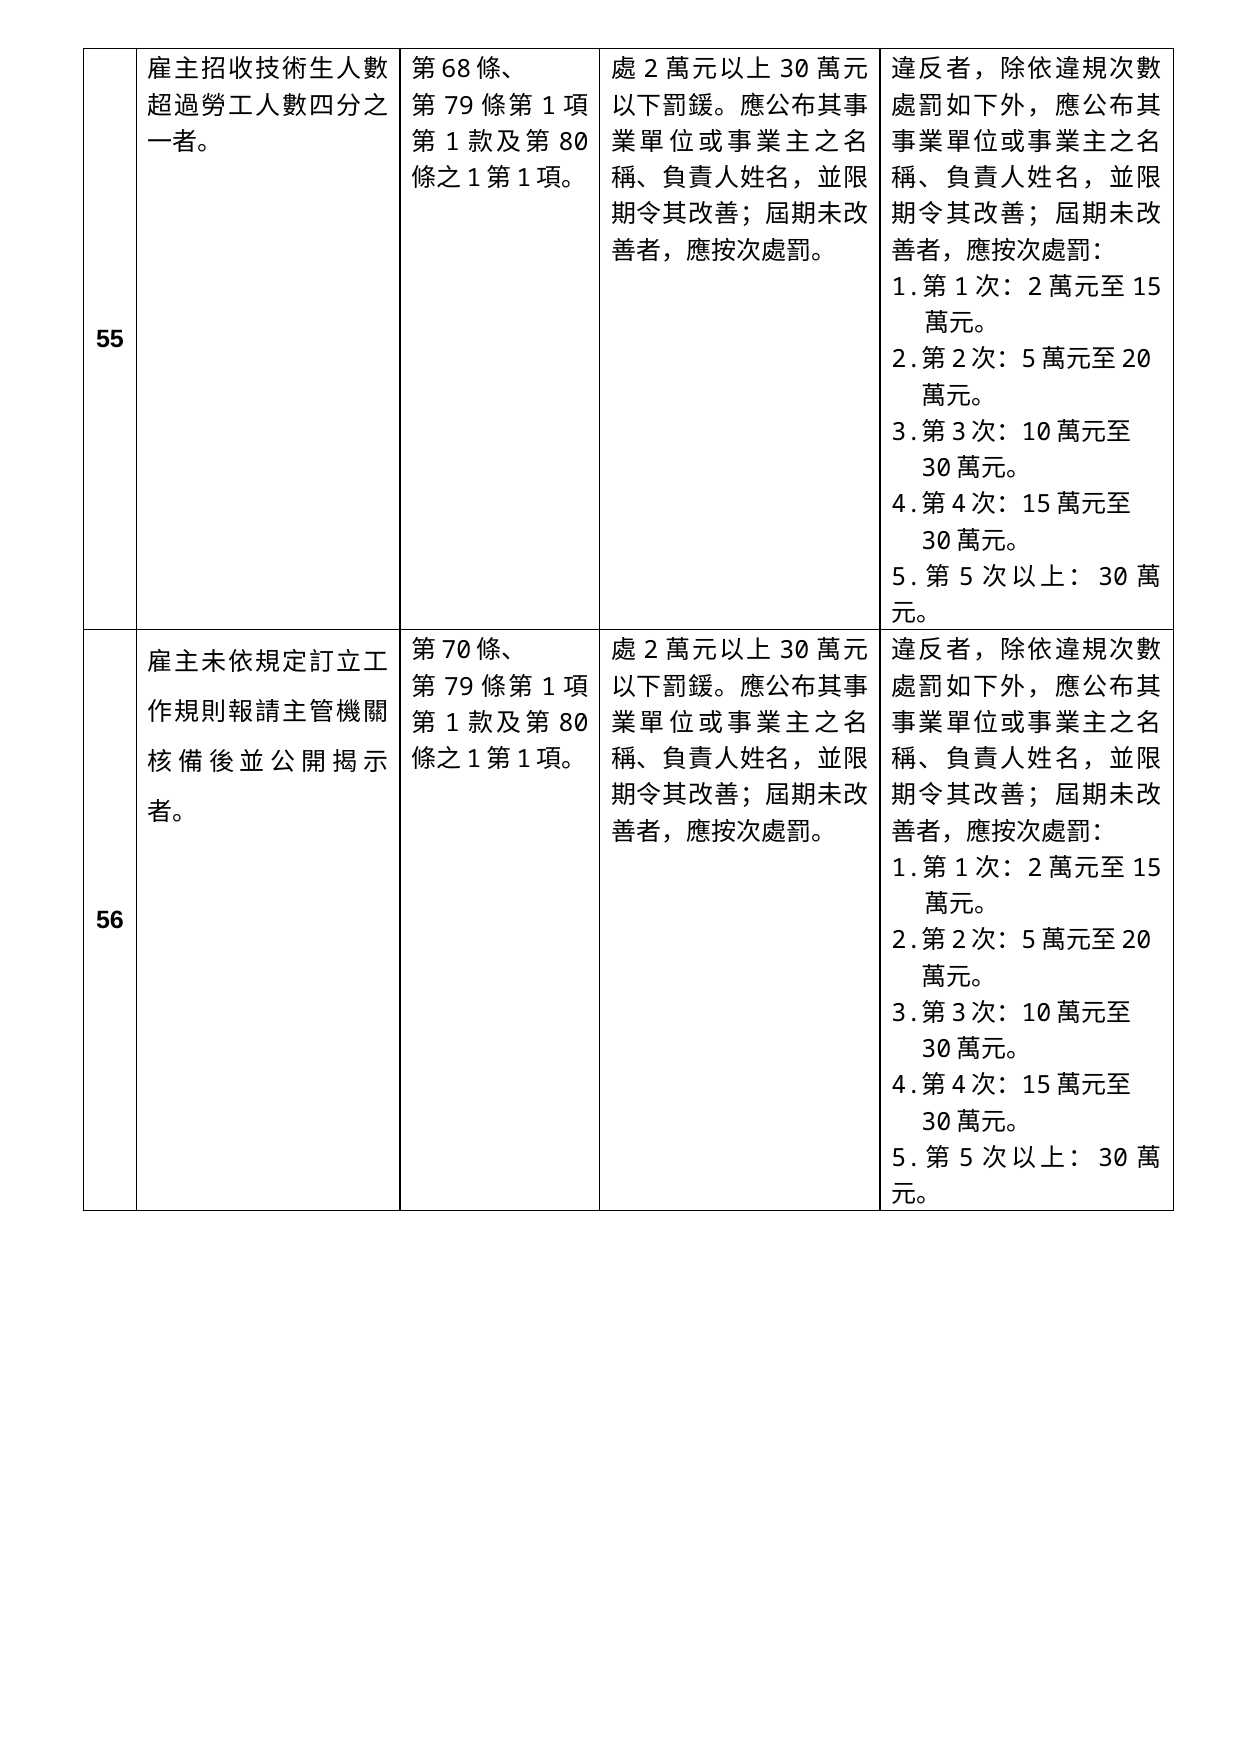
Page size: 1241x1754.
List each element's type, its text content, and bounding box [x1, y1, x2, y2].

table_cell 56 [84, 630, 136, 1210]
table_cell 處2萬元以上30萬元以下罰鍰。應公布其事業單位或事業主之名稱、負責人姓名，並限期令其改善；屆期未改善者，應按次處罰。 [600, 49, 879, 629]
table_cell 第68條、 第79條第1項第1款及第80條之1第1項。 [401, 49, 599, 629]
table_cell 違反者，除依違規次數處罰如下外，應公布其事業單位或事業主之名稱、負責人姓名，並限期令其改善；屆期未改善者，應按次處罰： 1.第1次：2萬元至15萬元。 2.第2次：5萬元至20 萬元。 3.第3次：10萬元至 30萬元。 4.第4次：15萬元至 30萬元。 5.第5次以上：30萬元。 [881, 630, 1173, 1210]
table_cell 處2萬元以上30萬元以下罰鍰。應公布其事業單位或事業主之名稱、負責人姓名，並限期令其改善；屆期未改善者，應按次處罰。 [600, 630, 879, 1210]
table_cell 違反者，除依違規次數處罰如下外，應公布其事業單位或事業主之名稱、負責人姓名，並限期令其改善；屆期未改善者，應按次處罰： 1.第1次：2萬元至15萬元。 2.第2次：5萬元至20 萬元。 3.第3次：10萬元至 30萬元。 4.第4次：15萬元至 30萬元。 5.第5次以上：30萬元。 [881, 49, 1173, 629]
table_cell 雇主未依規定訂立工作規則報請主管機關核備後並公開揭示者。 [137, 630, 399, 1210]
table_cell 第70條、 第79條第1項第1款及第80條之1第1項。 [401, 630, 599, 1210]
table_cell 雇主招收技術生人數超過勞工人數四分之一者。 [137, 49, 399, 629]
table_cell 55 [84, 49, 136, 629]
